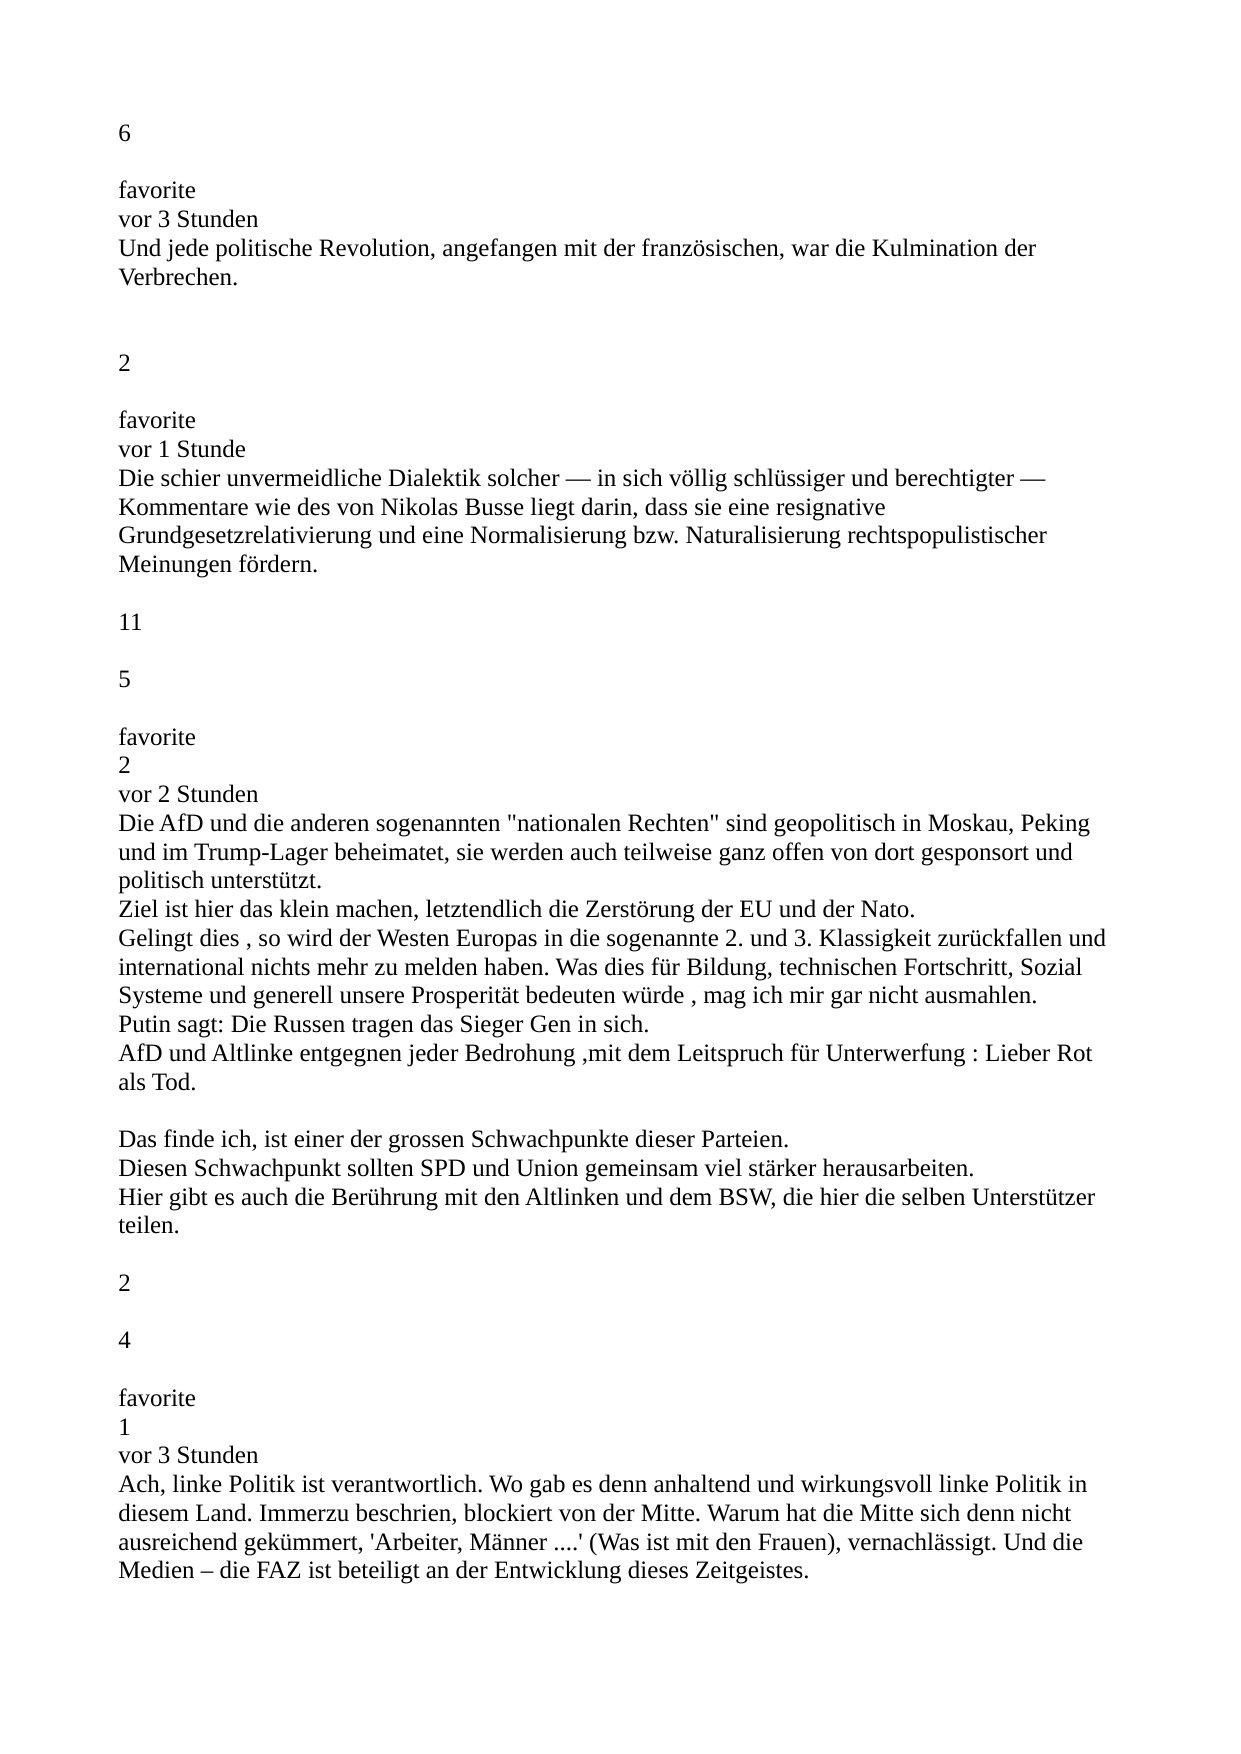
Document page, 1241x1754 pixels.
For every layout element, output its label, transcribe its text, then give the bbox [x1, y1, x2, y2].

text AfD und Altlinke entgegnen jeder Bedrohung ,mit dem Leitspruch für Unterwerfung : Lieber Rot als Tod. [118, 1038, 1122, 1096]
text Ziel ist hier das klein machen, letztendlich die Zerstörung der EU und der Nato. [118, 894, 1122, 923]
text Das finde ich, ist einer der grossen Schwachpunkte dieser Parteien. [118, 1124, 1122, 1153]
text 4 [118, 1326, 1122, 1354]
text Gelingt dies , so wird der Westen Europas in die sogenannte 2. und 3. Klassigkeit zurückfallen und international nichts mehr zu melden haben. Was dies für Bildung, technischen Fortschritt, Sozial Systeme und generell unsere Prosperität bedeuten würde , mag ich mir gar nicht ausmahlen. [118, 923, 1122, 1009]
text 2 [118, 348, 1122, 377]
text 11 [118, 607, 1122, 636]
text 5 [118, 664, 1122, 693]
text favorite [118, 1383, 1122, 1412]
text favorite [118, 176, 1122, 204]
text vor 3 Stunden [118, 204, 1122, 233]
text 1 [118, 1412, 1122, 1441]
text Die AfD und die anderen sogenannten "nationalen Rechten" sind geopolitisch in Moskau, Peking und im Trump-Lager beheimatet, sie werden auch teilweise ganz offen von dort gesponsort und politisch unterstützt. [118, 808, 1122, 894]
text 6 [118, 118, 1122, 147]
text 2 [118, 751, 1122, 779]
text vor 1 Stunde [118, 434, 1122, 463]
text Ach, linke Politik ist verantwortlich. Wo gab es denn anhaltend und wirkungsvoll linke Politik in diesem Land. Immerzu beschrien, blockiert von der Mitte. Warum hat die Mitte sich denn nicht ausreichend gekümmert, 'Arbeiter, Männer ....' (Was ist mit den Frauen), vernachlässigt. Und die Medien – die FAZ ist beteiligt an der Entwicklung dieses Zeitgeistes. [118, 1469, 1122, 1584]
text favorite [118, 406, 1122, 434]
text Putin sagt: Die Russen tragen das Sieger Gen in sich. [118, 1009, 1122, 1038]
text Hier gibt es auch die Berührung mit den Altlinken und dem BSW, die hier die selben Unterstützer teilen. [118, 1182, 1122, 1239]
text Und jede politische Revolution, angefangen mit der französischen, war die Kulmination der Verbrechen. [118, 233, 1122, 291]
text Diesen Schwachpunkt sollten SPD und Union gemeinsam viel stärker herausarbeiten. [118, 1153, 1122, 1182]
text 2 [118, 1268, 1122, 1297]
text vor 2 Stunden [118, 779, 1122, 808]
text favorite [118, 722, 1122, 751]
text Die schier unvermeidliche Dialektik solcher — in sich völlig schlüssiger und berechtigter — Kommentare wie des von Nikolas Busse liegt darin, dass sie eine resignative Grundgesetzrelativierung und eine Normalisierung bzw. Naturalisierung rechtspopulistischer Meinungen fördern. [118, 463, 1122, 578]
text vor 3 Stunden [118, 1441, 1122, 1469]
